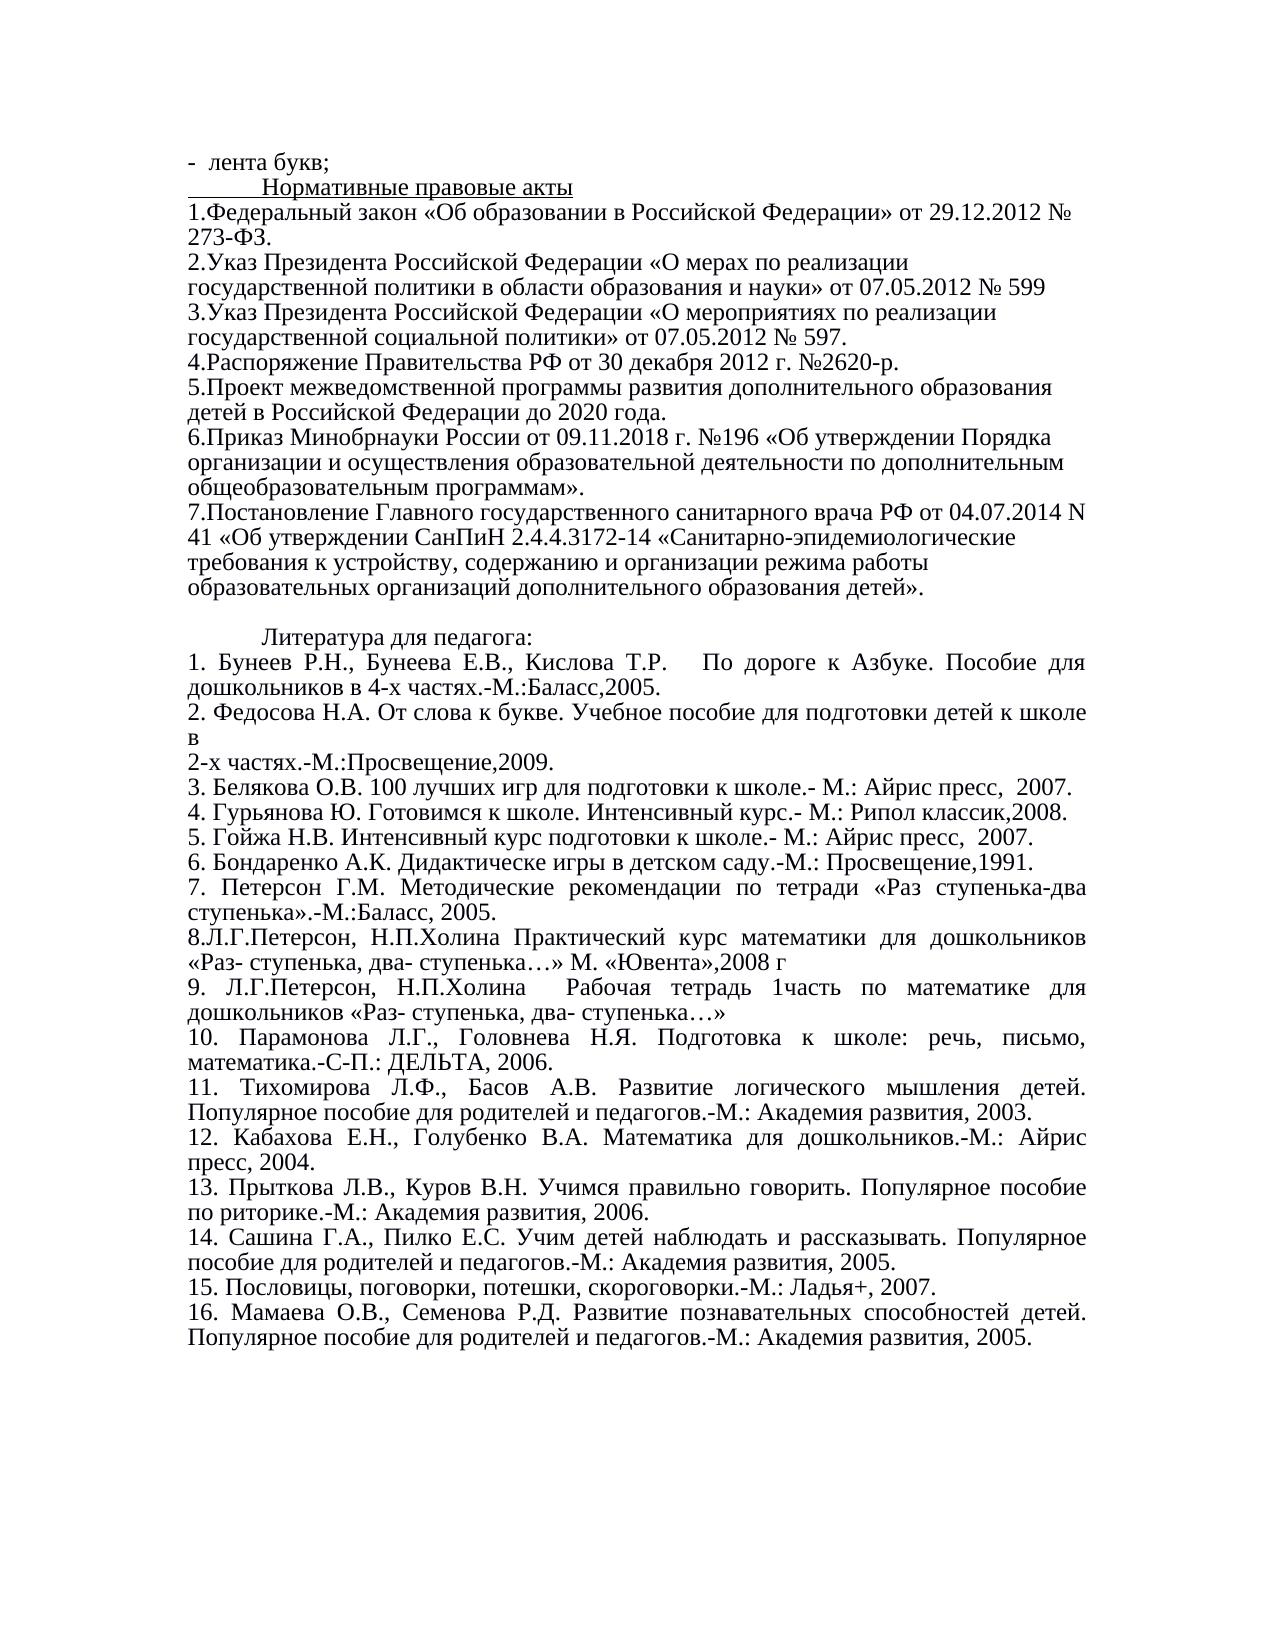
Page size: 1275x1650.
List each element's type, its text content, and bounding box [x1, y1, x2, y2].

text Литература для педагога: [187, 625, 1087, 650]
text 8.Л.Г.Петерсон, Н.П.Холина Практический курс математики для дошкольников «Раз- ступенька, два- ступенька…» М. «Ювента»,2008 г [187, 925, 1087, 975]
text 4.Распоряжение Правительства РФ от 30 декабря 2012 г. №2620-р. [187, 350, 1087, 375]
text 2.Указ Президента Российской Федерации «О мерах по реализации государственной политики в области образования и науки» от 07.05.2012 № 599 [187, 250, 1087, 300]
text 6. Бондаренко А.К. Дидактическе игры в детском саду.-М.: Просвещение,1991. [187, 850, 1087, 875]
text 3.Указ Президента Российской Федерации «О мероприятиях по реализации государственной социальной политики» от 07.05.2012 № 597. [187, 300, 1087, 350]
text 2-х частях.-М.:Просвещение,2009. [187, 750, 1087, 775]
text Нормативные правовые акты [187, 175, 1087, 200]
text 13. Прыткова Л.В., Куров В.Н. Учимся правильно говорить. Популярное пособие по риторике.-М.: Академия развития, 2006. [187, 1175, 1087, 1225]
text 5. Гойжа Н.В. Интенсивный курс подготовки к школе.- М.: Айрис пресс, 2007. [187, 825, 1087, 850]
text 6.Приказ Минобрнауки России от 09.11.2018 г. №196 «Об утверждении Порядка организации и осуществления образовательной деятельности по дополнительным общеобразовательным программам». [187, 425, 1087, 500]
text 11. Тихомирова Л.Ф., Басов А.В. Развитие логического мышления детей. Популярное пособие для родителей и педагогов.-М.: Академия развития, 2003. [187, 1075, 1087, 1125]
text 1.Федеральный закон «Об образовании в Российской Федерации» от 29.12.2012 № 273-ФЗ. [187, 200, 1087, 250]
text - лента букв; [187, 150, 1087, 175]
text 4. Гурьянова Ю. Готовимся к школе. Интенсивный курс.- М.: Рипол классик,2008. [187, 800, 1087, 825]
text 9. Л.Г.Петерсон, Н.П.Холина Рабочая тетрадь 1часть по математике для дошкольников «Раз- ступенька, два- ступенька…» [187, 975, 1087, 1025]
text 12. Кабахова Е.Н., Голубенко В.А. Математика для дошкольников.-М.: Айрис пресс, 2004. [187, 1125, 1087, 1175]
text 7. Петерсон Г.М. Методические рекомендации по тетради «Раз ступенька-два ступенька».-М.:Баласс, 2005. [187, 875, 1087, 925]
text 1. Бунеев Р.Н., Бунеева Е.В., Кислова Т.Р. По дороге к Азбуке. Пособие для дошкольников в 4-х частях.-М.:Баласс,2005. [187, 650, 1087, 700]
text 2. Федосова Н.А. От слова к букве. Учебное пособие для подготовки детей к школе в [187, 700, 1087, 750]
text 14. Сашина Г.А., Пилко Е.С. Учим детей наблюдать и рассказывать. Популярное пособие для родителей и педагогов.-М.: Академия развития, 2005. [187, 1225, 1087, 1275]
text 10. Парамонова Л.Г., Головнева Н.Я. Подготовка к школе: речь, письмо, математика.-С-П.: ДЕЛЬТА, 2006. [187, 1025, 1087, 1075]
text 7.Постановление Главного государственного санитарного врача РФ от 04.07.2014 N 41 «Об утверждении СанПиН 2.4.4.3172-14 «Санитарно-эпидемиологические требования к устройству, содержанию и организации режима работы образовательных организаций дополнительного образования детей». [187, 500, 1087, 600]
text 16. Мамаева О.В., Семенова Р.Д. Развитие познавательных способностей детей. Популярное пособие для родителей и педагогов.-М.: Академия развития, 2005. [187, 1300, 1087, 1350]
text 3. Белякова О.В. 100 лучших игр для подготовки к школе.- М.: Айрис пресс, 2007. [187, 775, 1087, 800]
text 15. Пословицы, поговорки, потешки, скороговорки.-М.: Ладья+, 2007. [187, 1275, 1087, 1300]
text 5.Проект межведомственной программы развития дополнительного образования детей в Российской Федерации до 2020 года. [187, 375, 1087, 425]
